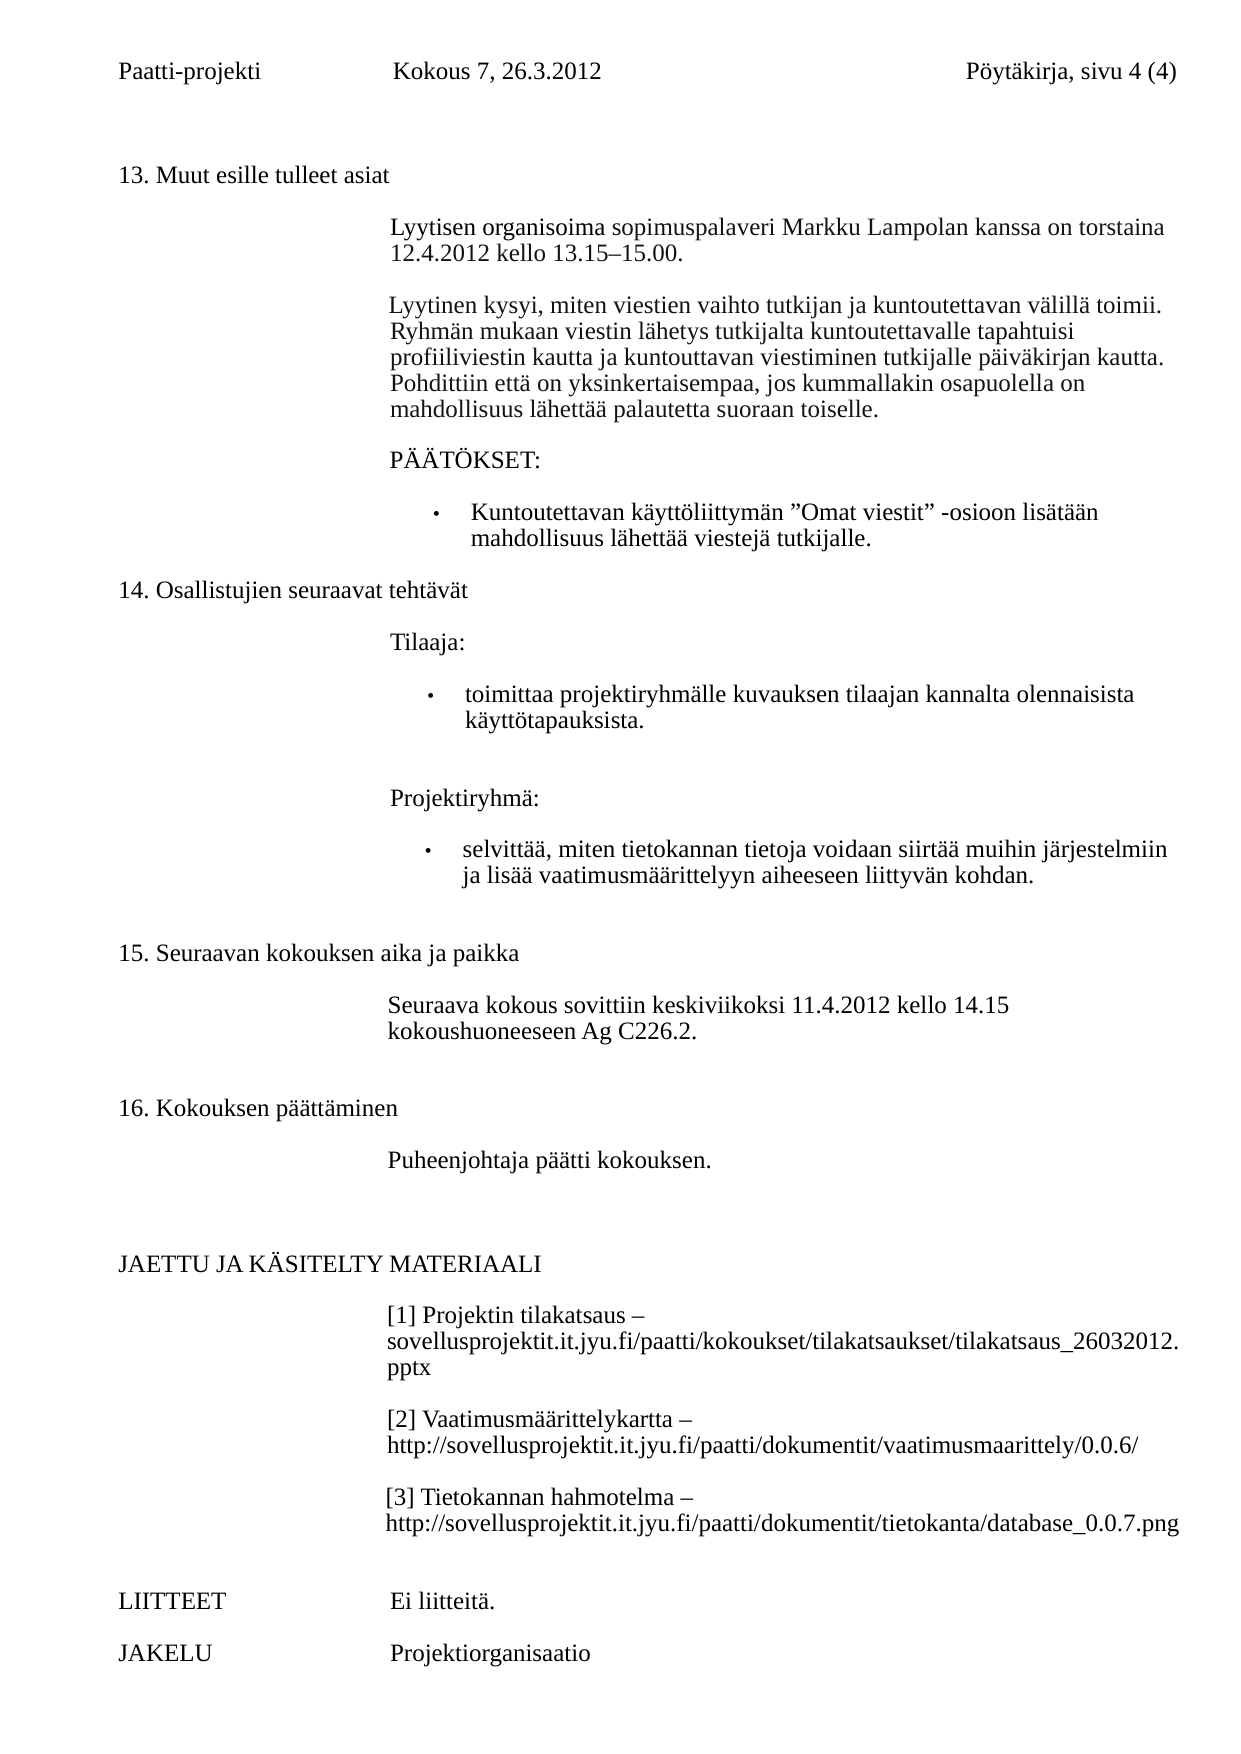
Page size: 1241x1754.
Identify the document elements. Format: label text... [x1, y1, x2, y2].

text Lyytinen kysyi, miten viestien vaihto tutkijan ja kuntoutettavan välillä toimii. Ryhmän mukaan viestin lähetys tutkijalta kuntoutettavalle tapahtuisi profiiliviestin kautta ja kuntouttavan viestiminen tutkijalle päiväkirjan kautta. Pohdittiin että on yksinkertaisempaa, jos kummallakin osapuolella on mahdollisuus lähettää palautetta suoraan toiselle. [388, 292, 1181, 422]
text 16. Kokouksen päättäminen [118, 1096, 1181, 1122]
text JAKELU Projektiorganisaatio [118, 1640, 1181, 1666]
list Kuntoutettavan käyttöliittymän ”Omat viestit” -osioon lisätään mahdollisuus lähettää viestejä tutkijalle. [433, 500, 1181, 552]
list toimittaa projektiryhmälle kuvauksen tilaajan kannalta olennaisista käyttötapauksista. [427, 682, 1181, 759]
text 13. Muut esille tulleet asiat [118, 163, 1181, 189]
text [3] Tietokannan hahmotelma – http://sovellusprojektit.it.jyu.fi/paatti/dokumentit/tietokanta/database_0.0.7.png [385, 1485, 1181, 1537]
text JAETTU JA KÄSITELTY MATERIAALI [118, 1251, 1181, 1277]
text 14. Osallistujien seuraavat tehtävät [118, 578, 1181, 604]
text LIITTEET Ei liitteitä. [118, 1562, 1181, 1614]
text Tilaaja: [118, 604, 1181, 682]
text Seuraava kokous sovittiin keskiviikoksi 11.4.2012 kello 14.15 kokoushuoneeseen Ag C226.2. [387, 993, 1181, 1045]
text 15. Seuraavan kokouksen aika ja paikka [118, 941, 1181, 967]
text Projektiryhmä: [118, 785, 1181, 811]
text Lyytisen organisoima sopimuspalaveri Markku Lampolan kanssa on torstaina 12.4.2012 kello 13.15–15.00. [118, 215, 1181, 267]
list selvittää, miten tietokannan tietoja voidaan siirtää muihin järjestelmiin ja lisää vaatimusmäärittelyyn aiheeseen liittyvän kohdan. [425, 837, 1181, 889]
text [1] Projektin tilakatsaus – sovellusprojektit.it.jyu.fi/paatti/kokoukset/tilakatsaukset/tilakatsaus_26032012.pptx [387, 1303, 1181, 1381]
text PÄÄTÖKSET: [389, 448, 1181, 474]
text Puheenjohtaja päätti kokouksen. [387, 1147, 1181, 1173]
text [2] Vaatimusmäärittelykartta – http://sovellusprojektit.it.jyu.fi/paatti/dokumentit/vaatimusmaarittely/0.0.6/ [387, 1407, 1181, 1459]
